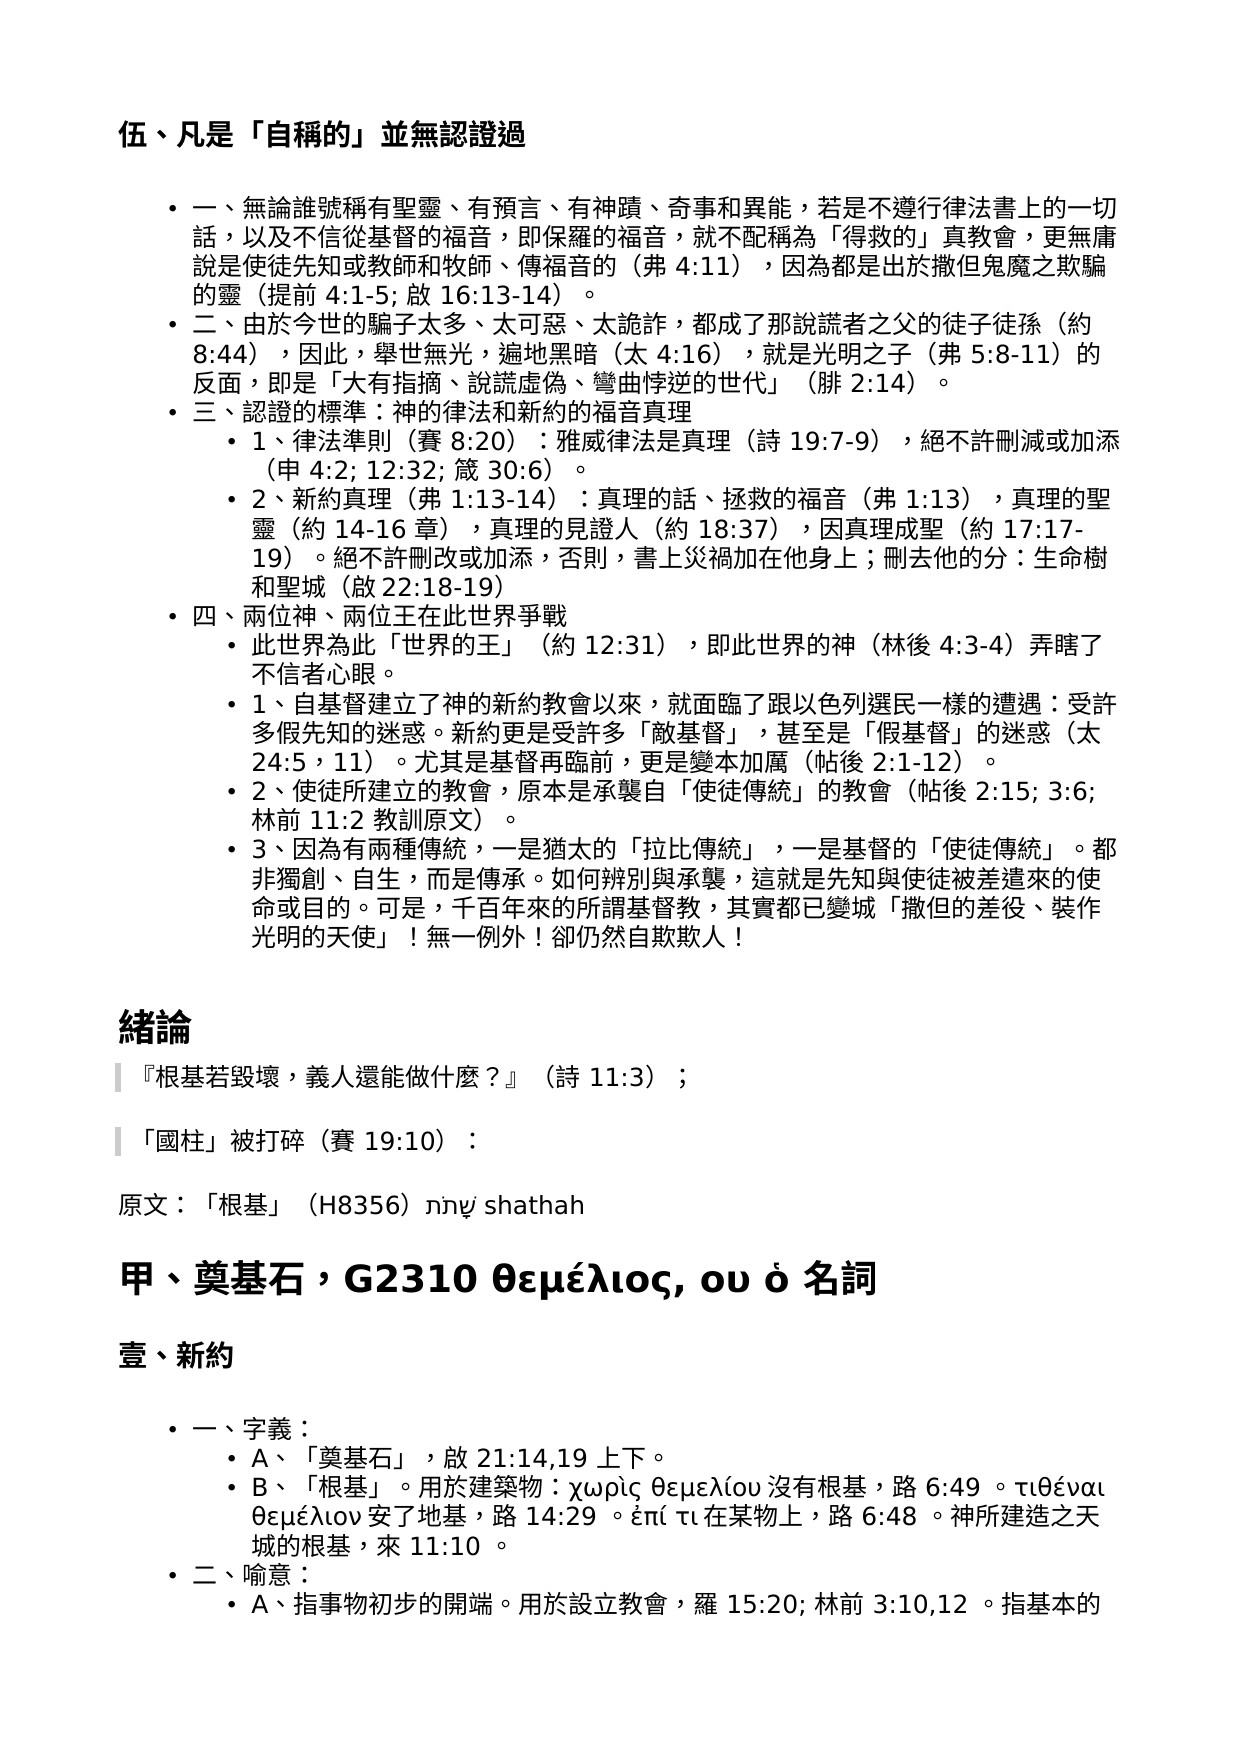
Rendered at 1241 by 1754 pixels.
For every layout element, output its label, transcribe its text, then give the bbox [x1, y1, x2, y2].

list 此世界為此「世界的王」（約 12:31），即此世界的神（林後 4:3-4）弄瞎了不信者心眼。 [236, 632, 1122, 690]
list 二、喻意： [177, 1561, 1122, 1590]
subtitle 伍、凡是「自稱的」並無認證過 [118, 118, 1122, 152]
table_header 「國柱」被打碎（賽 19:10）： [121, 1127, 1122, 1156]
text 原文：「根基」（H8356）שָׁתֹת shathah [118, 1191, 1122, 1221]
list 2、新約真理（弗 1:13-14）：真理的話、拯救的福音（弗 1:13），真理的聖靈（約 14-16 章），真理的見證人（約 18:37），因真理成聖（約 17:17-19）。絕不許刪改或加添，否則，書上災禍加在他身上；刪去他的分：生命樹和聖城（啟22:18-19） [236, 486, 1122, 602]
list 四、兩位神、兩位王在此世界爭戰 [177, 602, 1122, 632]
list 2、使徒所建立的教會，原本是承襲自「使徒傳統」的教會（帖後 2:15; 3:6; 林前 11:2 教訓原文）。 [236, 777, 1122, 836]
list 一、無論誰號稱有聖靈、有預言、有神蹟、奇事和異能，若是不遵行律法書上的一切話，以及不信從基督的福音，即保羅的福音，就不配稱為「得救的」真教會，更無庸說是使徒先知或教師和牧師、傳福音的（弗 4:11），因為都是出於撒但鬼魔之欺騙的靈（提前 4:1-5; 啟 16:13-14）。 [177, 194, 1122, 311]
subtitle 緒論 [118, 1007, 1122, 1051]
list A、指事物初步的開端。用於設立教會，羅 15:20; 林前 3:10,12 。指基本的 [236, 1590, 1122, 1619]
list 三、認證的標準：神的律法和新約的福音真理 [177, 398, 1122, 427]
list B、「根基」。用於建築物：χωρὶς θεμελίου沒有根基，路 6:49 。τιθέναι θεμέλιον安了地基，路 14:29 。ἐπί τι在某物上，路 6:48 。神所建造之天城的根基，來 11:10 。 [236, 1473, 1122, 1561]
list 1、自基督建立了神的新約教會以來，就面臨了跟以色列選民一樣的遭遇：受許多假先知的迷惑。新約更是受許多「敵基督」，甚至是「假基督」的迷惑（太 24:5，11）。尤其是基督再臨前，更是變本加厲（帖後 2:1-12）。 [236, 690, 1122, 777]
subtitle 甲、奠基石，G2310 θεμέλιος, ου ὁ 名詞 [118, 1258, 1122, 1302]
subtitle 壹、新約 [118, 1339, 1122, 1373]
list 二、由於今世的騙子太多、太可惡、太詭詐，都成了那說謊者之父的徒子徒孫（約 8:44），因此，舉世無光，遍地黑暗（太 4:16），就是光明之子（弗 5:8-11）的反面，即是「大有指摘、說謊虛偽、彎曲悖逆的世代」（腓 2:14）。 [177, 311, 1122, 398]
list 一、字義： [177, 1415, 1122, 1444]
list 3、因為有兩種傳統，一是猶太的「拉比傳統」，一是基督的「使徒傳統」。都非獨創、自生，而是傳承。如何辨別與承襲，這就是先知與使徒被差遣來的使命或目的。可是，千百年來的所謂基督教，其實都已變城「撒但的差役、裝作光明的天使」！無一例外！卻仍然自欺欺人！ [236, 836, 1122, 952]
table_header 『根基若毀壞，義人還能做什麼？』（詩 11:3）； [121, 1063, 1122, 1092]
list 1、律法準則（賽 8:20）：雅威律法是真理（詩 19:7-9），絕不許刪減或加添（申 4:2; 12:32; 箴 30:6）。 [236, 427, 1122, 486]
list A、「奠基石」，啟 21:14,19 上下。 [236, 1444, 1122, 1473]
